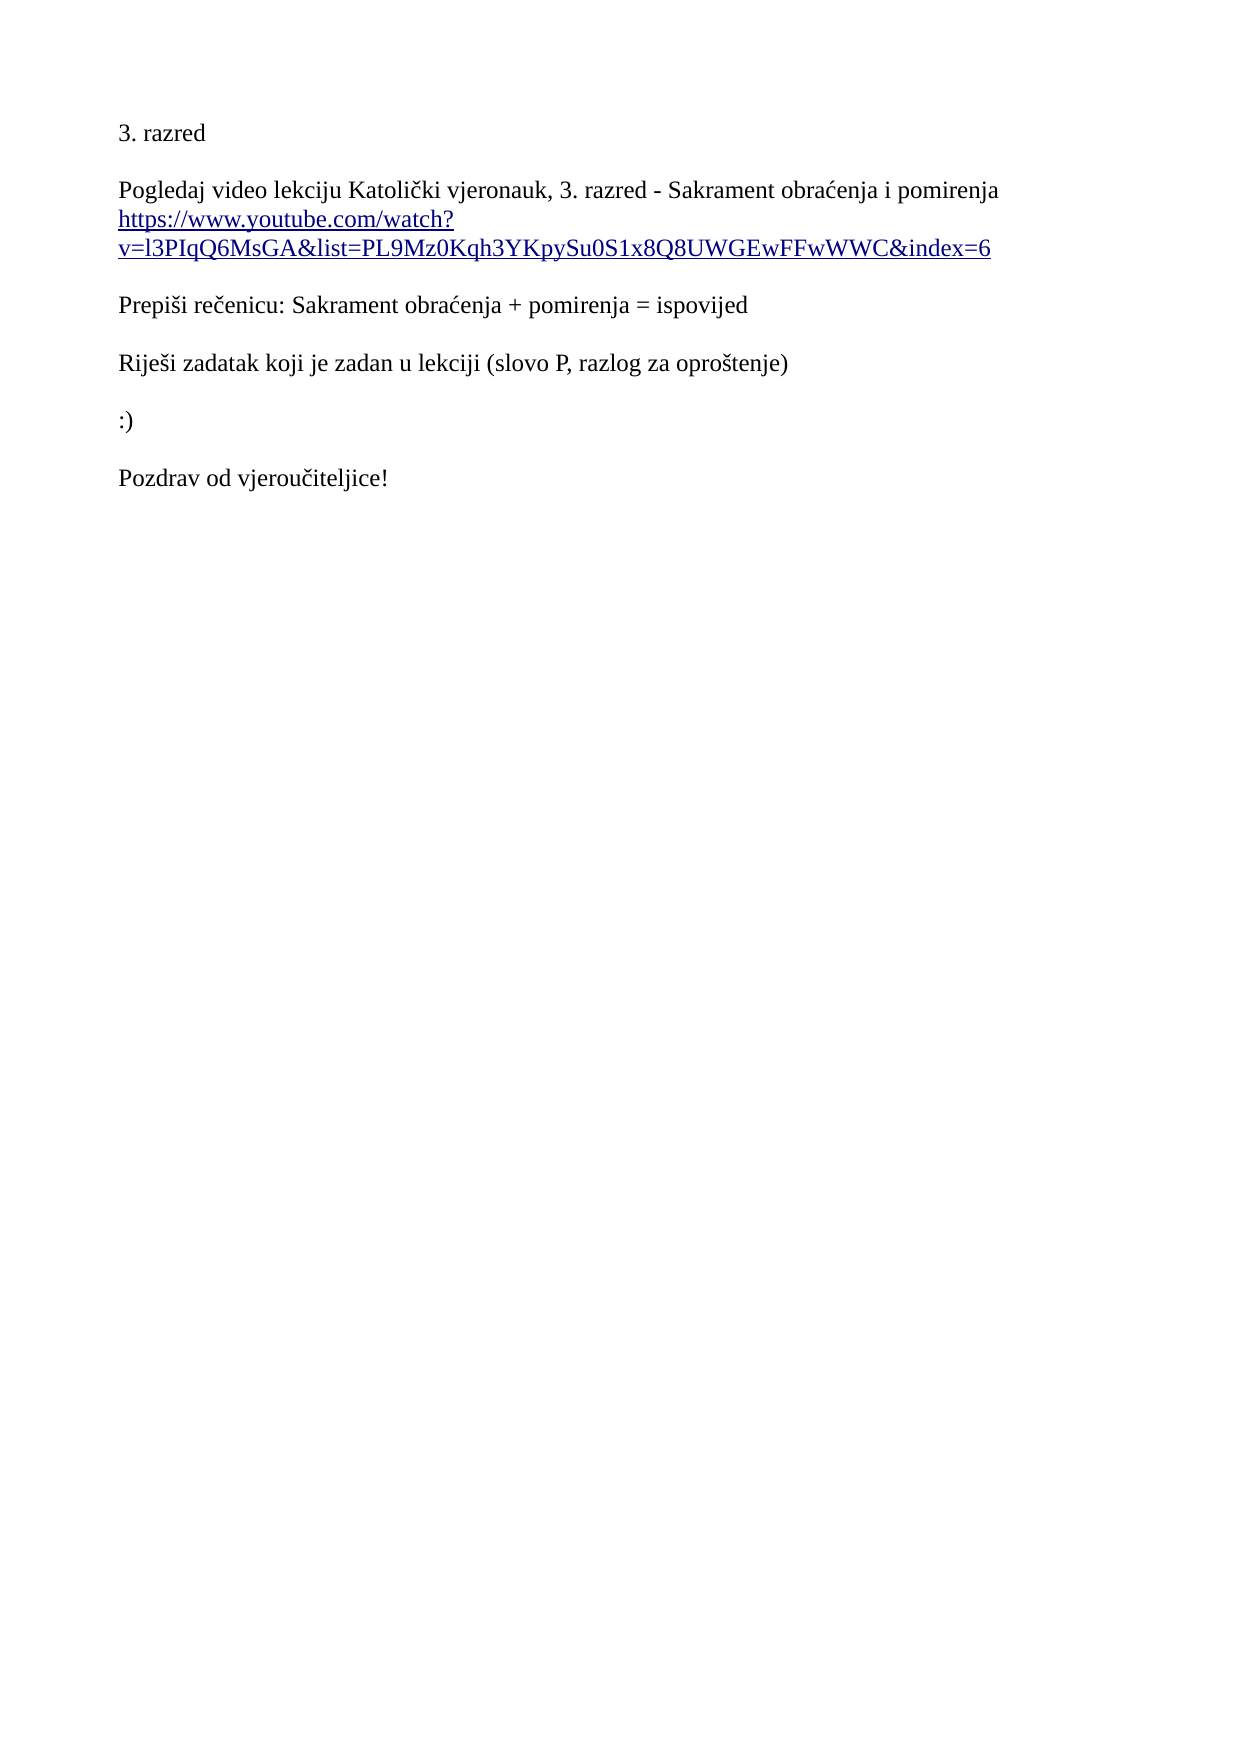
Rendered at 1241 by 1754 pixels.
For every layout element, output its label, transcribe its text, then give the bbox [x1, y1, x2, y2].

text https://www.youtube.com/watch?v=l3PIqQ6MsGA&list=PL9Mz0Kqh3YKpySu0S1x8Q8UWGEwFFwWWC&index=6 [118, 204, 1122, 262]
text Prepiši rečenicu: Sakrament obraćenja + pomirenja = ispovijed [118, 291, 1122, 319]
text Riješi zadatak koji je zadan u lekciji (slovo P, razlog za oproštenje) [118, 348, 1122, 377]
text Pozdrav od vjeroučiteljice! [118, 463, 1122, 492]
text :) [118, 406, 1122, 434]
text Pogledaj video lekciju Katolički vjeronauk, 3. razred - Sakrament obraćenja i pomirenja [118, 176, 1122, 204]
text 3. razred [118, 118, 1122, 147]
